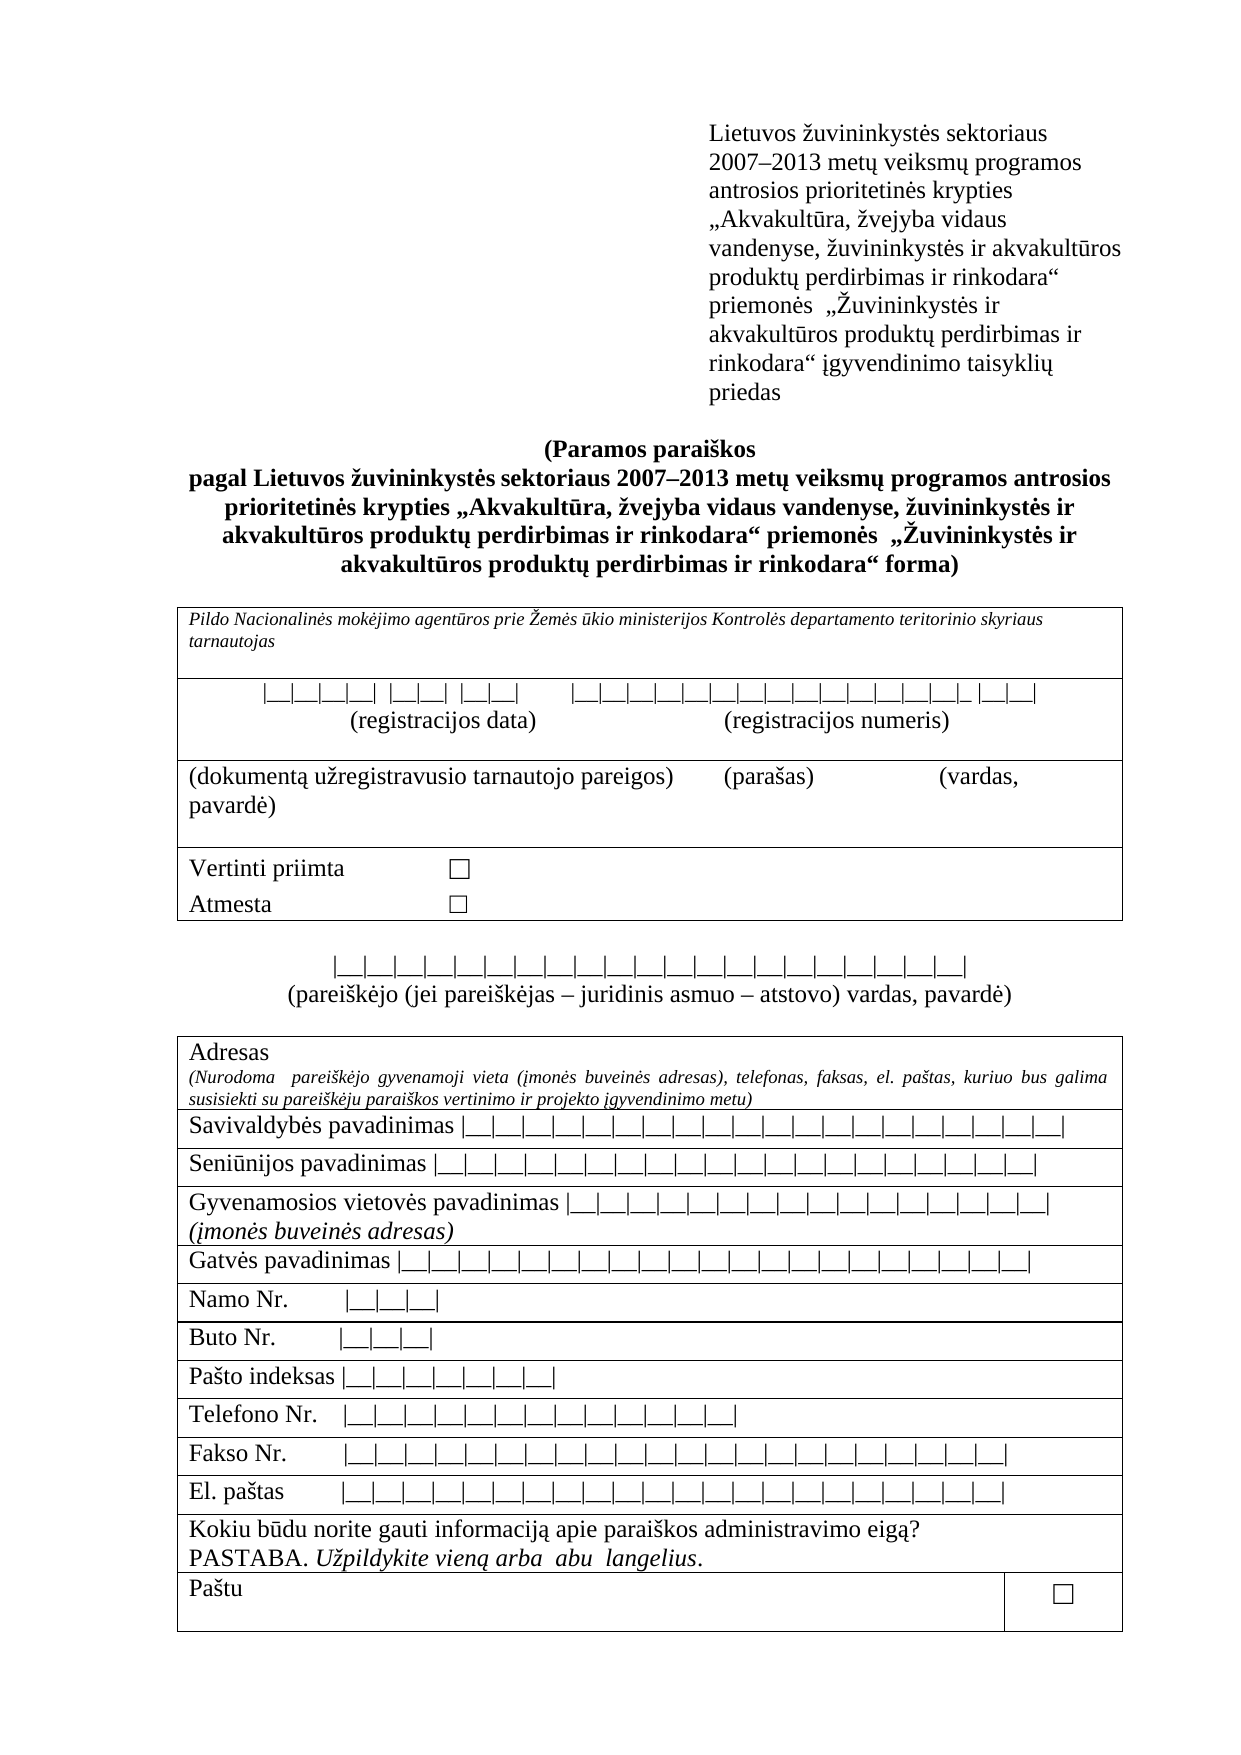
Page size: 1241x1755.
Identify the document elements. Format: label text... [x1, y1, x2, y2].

text (Paramos paraiškos [177, 434, 1122, 463]
text akvakultūros produktų perdirbimas ir [177, 319, 1122, 348]
table_cell Gatvės pavadinimas |__|__|__|__|__|__|__|__|__|__|__|__|__|__|__|__|__|__|__|__|__| [178, 1246, 1122, 1283]
text antrosios prioritetinės krypties [177, 176, 1122, 204]
table_cell Telefono Nr. |__|__|__|__|__|__|__|__|__|__|__|__|__| [178, 1399, 1122, 1437]
table_cell El. paštas |__|__|__|__|__|__|__|__|__|__|__|__|__|__|__|__|__|__|__|__|__|__| [178, 1476, 1122, 1513]
text |__|__|__|__|__|__|__|__|__|__|__|__|__|__|__|__|__|__|__|__|__| [177, 950, 1122, 979]
table_cell Atmesta [178, 887, 438, 920]
text 2007–2013 metų veiksmų programos [177, 147, 1122, 176]
text produktų perdirbimas ir rinkodara“ [177, 262, 1122, 291]
table_header Adresas (Nurodoma pareiškėjo gyvenamoji vieta (įmonės buveinės adresas), telefonas, faksas, el. paštas, kuriuo bus galima susisiekti su pareiškėju paraiškos vertinimo ir projekto įgyvendinimo metu) [178, 1037, 1122, 1109]
text vandenyse, žuvininkystės ir akvakultūros [177, 233, 1122, 262]
table_cell Kokiu būdu norite gauti informaciją apie paraiškos administravimo eigą? PASTABA. Užpildykite vieną arba abu langelius. [178, 1515, 1122, 1572]
text „Akvakultūra, žvejyba vidaus [177, 204, 1122, 233]
table_cell Pašto indeksas |__|__|__|__|__|__|__| [178, 1361, 1122, 1398]
table_header Pildo Nacionalinės mokėjimo agentūros prie Žemės ūkio ministerijos Kontrolės departamento teritorinio skyriaus tarnautojas [178, 608, 1122, 677]
text (pareiškėjo (jei pareiškėjas – juridinis asmuo – atstovo) vardas, pavardė) [177, 979, 1122, 1007]
table_cell □ [438, 848, 1122, 887]
table_cell Buto Nr. |__|__|__| [178, 1323, 1122, 1360]
table_cell Fakso Nr. |__|__|__|__|__|__|__|__|__|__|__|__|__|__|__|__|__|__|__|__|__|__| [178, 1438, 1122, 1475]
table_cell Savivaldybės pavadinimas |__|__|__|__|__|__|__|__|__|__|__|__|__|__|__|__|__|__|__|__| [178, 1110, 1122, 1147]
text priedas [177, 377, 1122, 406]
table_cell Gyvenamosios vietovės pavadinimas |__|__|__|__|__|__|__|__|__|__|__|__|__|__|__|__| (įmonės buveinės adresas) [178, 1187, 1122, 1244]
table_cell □ [438, 887, 1122, 920]
text Lietuvos žuvininkystės sektoriaus [709, 118, 1122, 147]
text rinkodara“ įgyvendinimo taisyklių [177, 348, 1122, 377]
text pagal Lietuvos žuvininkystės sektoriaus 2007–2013 metų veiksmų programos antrosios prioritetinės krypties „Akvakultūra, žvejyba vidaus vandenyse, žuvininkystės ir akvakultūros produktų perdirbimas ir rinkodara“ priemonės „Žuvininkystės ir akvakultūros produktų perdirbimas ir rinkodara“ forma) [177, 463, 1122, 578]
table_cell □ [1005, 1573, 1122, 1631]
table_cell Namo Nr. |__|__|__| [178, 1284, 1122, 1321]
table_cell (dokumentą užregistravusio tarnautojo pareigos) (parašas) (vardas, pavardė) [178, 761, 1122, 847]
table_cell Seniūnijos pavadinimas |__|__|__|__|__|__|__|__|__|__|__|__|__|__|__|__|__|__|__|__| [178, 1149, 1122, 1186]
table_cell Paštu [178, 1573, 1004, 1631]
table_cell Vertinti priimta [178, 848, 438, 887]
text priemonės „Žuvininkystės ir [177, 291, 1122, 319]
table_cell |__|__|__|__| |__|__| |__|__| |__|__|__|__|__|__|__|__|__|__|__|__|__|__|_ |__|__| (registracijos data) (registracijos numeris) [178, 679, 1122, 760]
